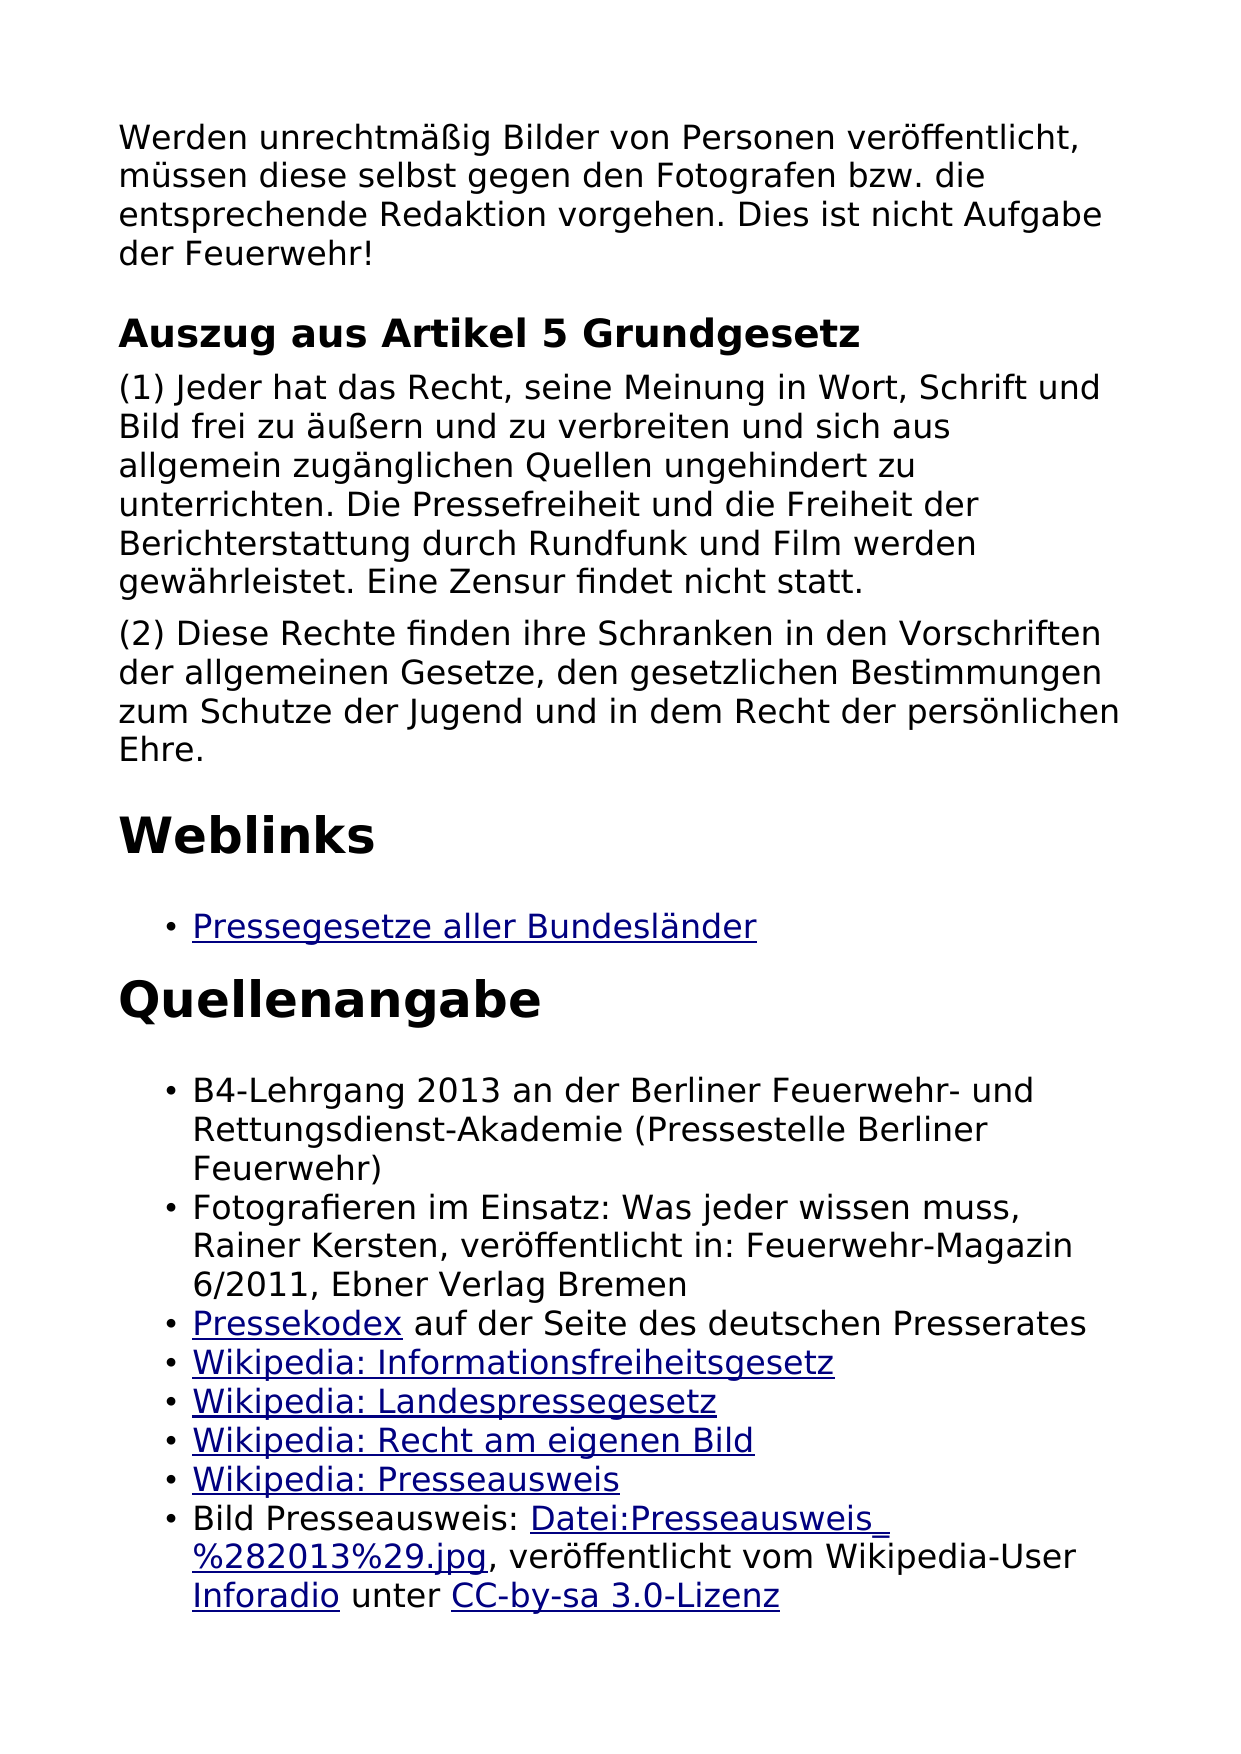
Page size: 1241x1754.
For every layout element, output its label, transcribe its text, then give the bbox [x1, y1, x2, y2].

subtitle Weblinks [118, 807, 1122, 866]
list Fotografieren im Einsatz: Was jeder wissen muss, Rainer Kersten, veröffentlicht in: Feuerwehr-Magazin 6/2011, Ebner Verlag Bremen [177, 1188, 1122, 1305]
text (2) Diese Rechte finden ihre Schranken in den Vorschriften der allgemeinen Gesetze, den gesetzlichen Bestimmungen zum Schutze der Jugend und in dem Recht der persönlichen Ehre. [118, 614, 1122, 770]
list B4-Lehrgang 2013 an der Berliner Feuerwehr- und Rettungsdienst-Akademie (Pressestelle Berliner Feuerwehr) [177, 1072, 1122, 1188]
list Bild Presseausweis: Datei:Presseausweis_%282013%29.jpg, veröffentlicht vom Wikipedia-User Inforadio unter CC-by-sa 3.0-Lizenz [177, 1499, 1122, 1616]
list Wikipedia: Recht am eigenen Bild [177, 1421, 1122, 1460]
text Werden unrechtmäßig Bilder von Personen veröffentlicht, müssen diese selbst gegen den Fotografen bzw. die entsprechende Redaktion vorgehen. Dies ist nicht Aufgabe der Feuerwehr! [118, 118, 1122, 273]
text (1) Jeder hat das Recht, seine Meinung in Wort, Schrift und Bild frei zu äußern und zu verbreiten und sich aus allgemein zugänglichen Quellen ungehindert zu unterrichten. Die Pressefreiheit und die Freiheit der Berichterstattung durch Rundfunk und Film werden gewährleistet. Eine Zensur findet nicht statt. [118, 369, 1122, 602]
subtitle Quellenangabe [118, 971, 1122, 1029]
list Pressegesetze aller Bundesländer [177, 907, 1122, 946]
list Wikipedia: Informationsfreiheitsgesetz [177, 1343, 1122, 1382]
list Wikipedia: Landespressegesetz [177, 1382, 1122, 1421]
list Wikipedia: Presseausweis [177, 1460, 1122, 1499]
subtitle Auszug aus Artikel 5 Grundgesetz [118, 311, 1122, 356]
list Pressekodex auf der Seite des deutschen Presserates [177, 1305, 1122, 1343]
